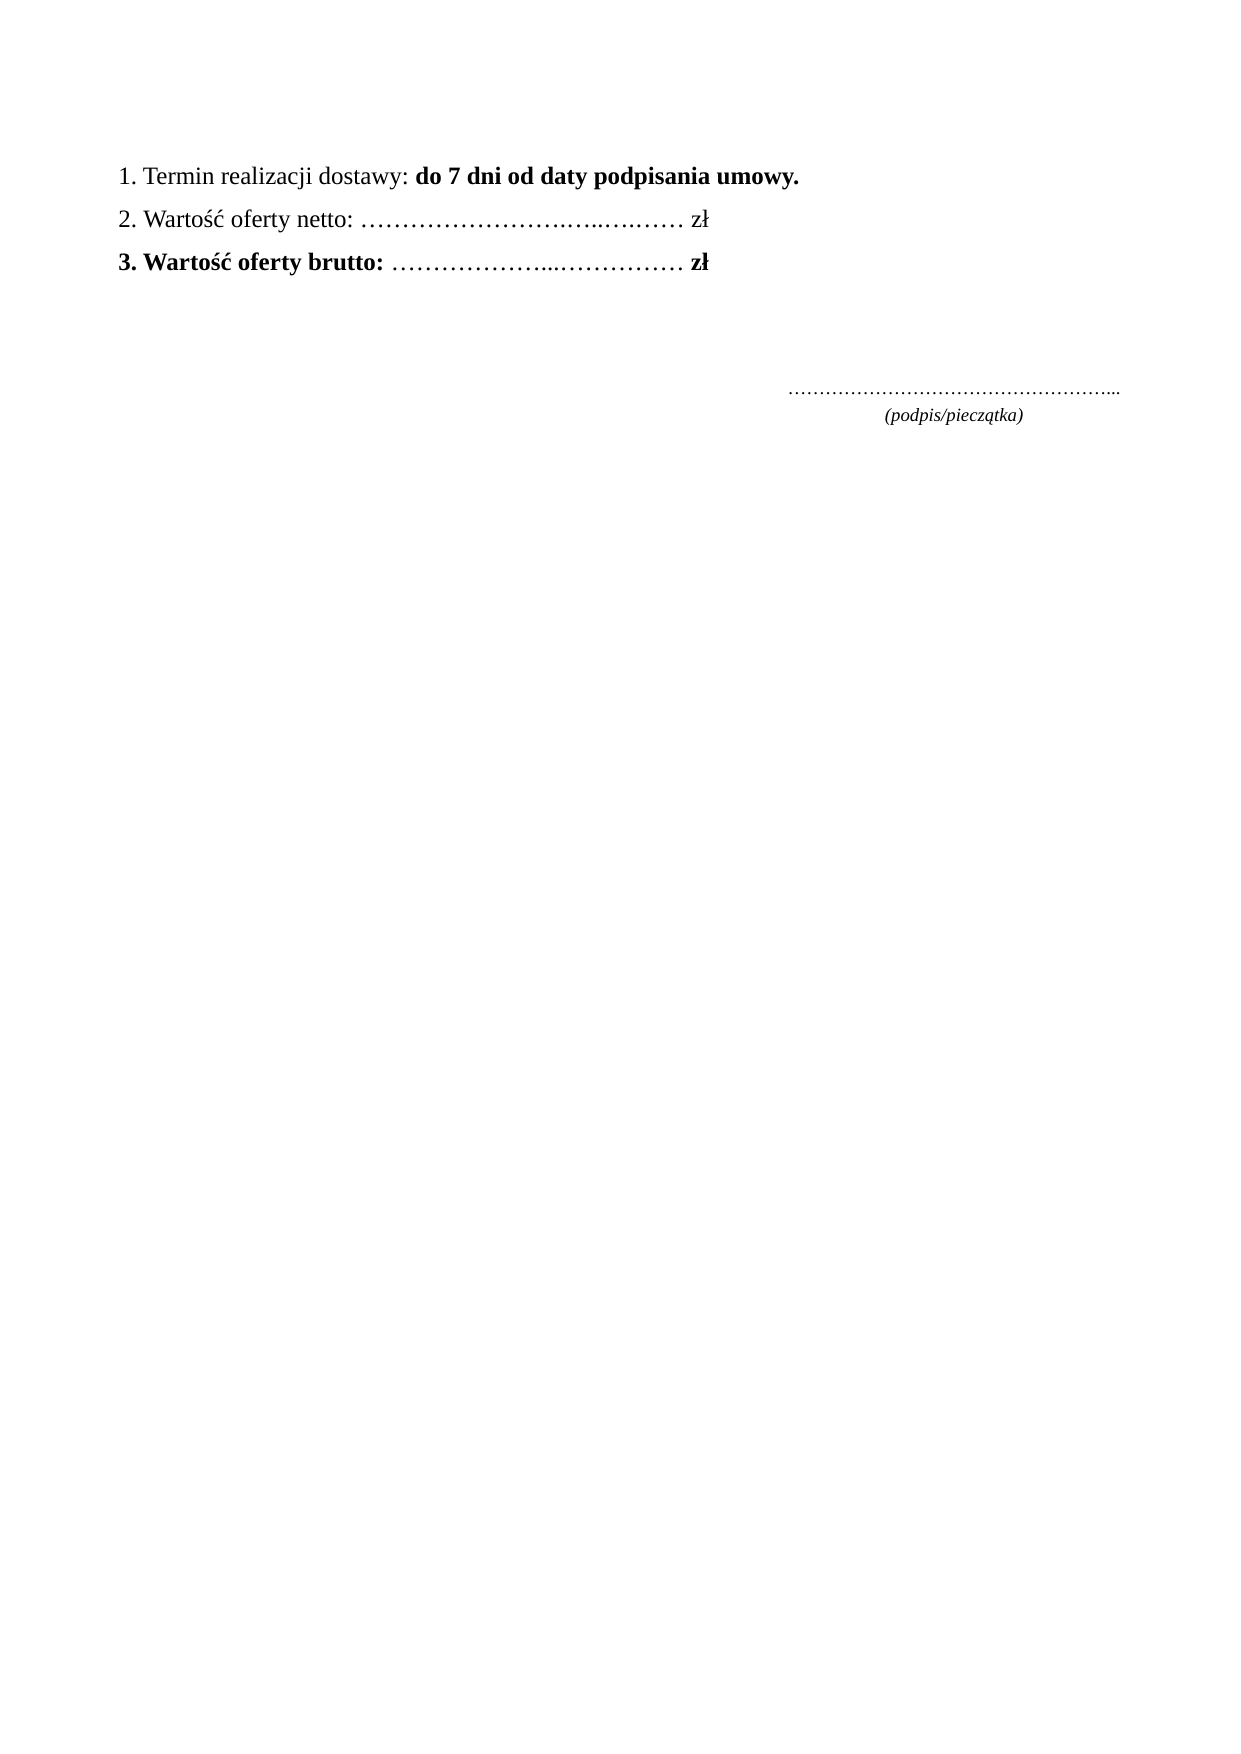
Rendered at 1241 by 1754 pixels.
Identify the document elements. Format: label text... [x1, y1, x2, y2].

text (podpis/pieczątka) [118, 398, 1122, 427]
text ……………………………………………... [118, 377, 1122, 398]
text 2. Wartość oferty netto: …………………….…..….…… zł [118, 204, 1122, 233]
text 3. Wartość oferty brutto: ………………...…………… zł [118, 247, 1122, 276]
text 1. Termin realizacji dostawy: do 7 dni od daty podpisania umowy. [118, 161, 1122, 190]
